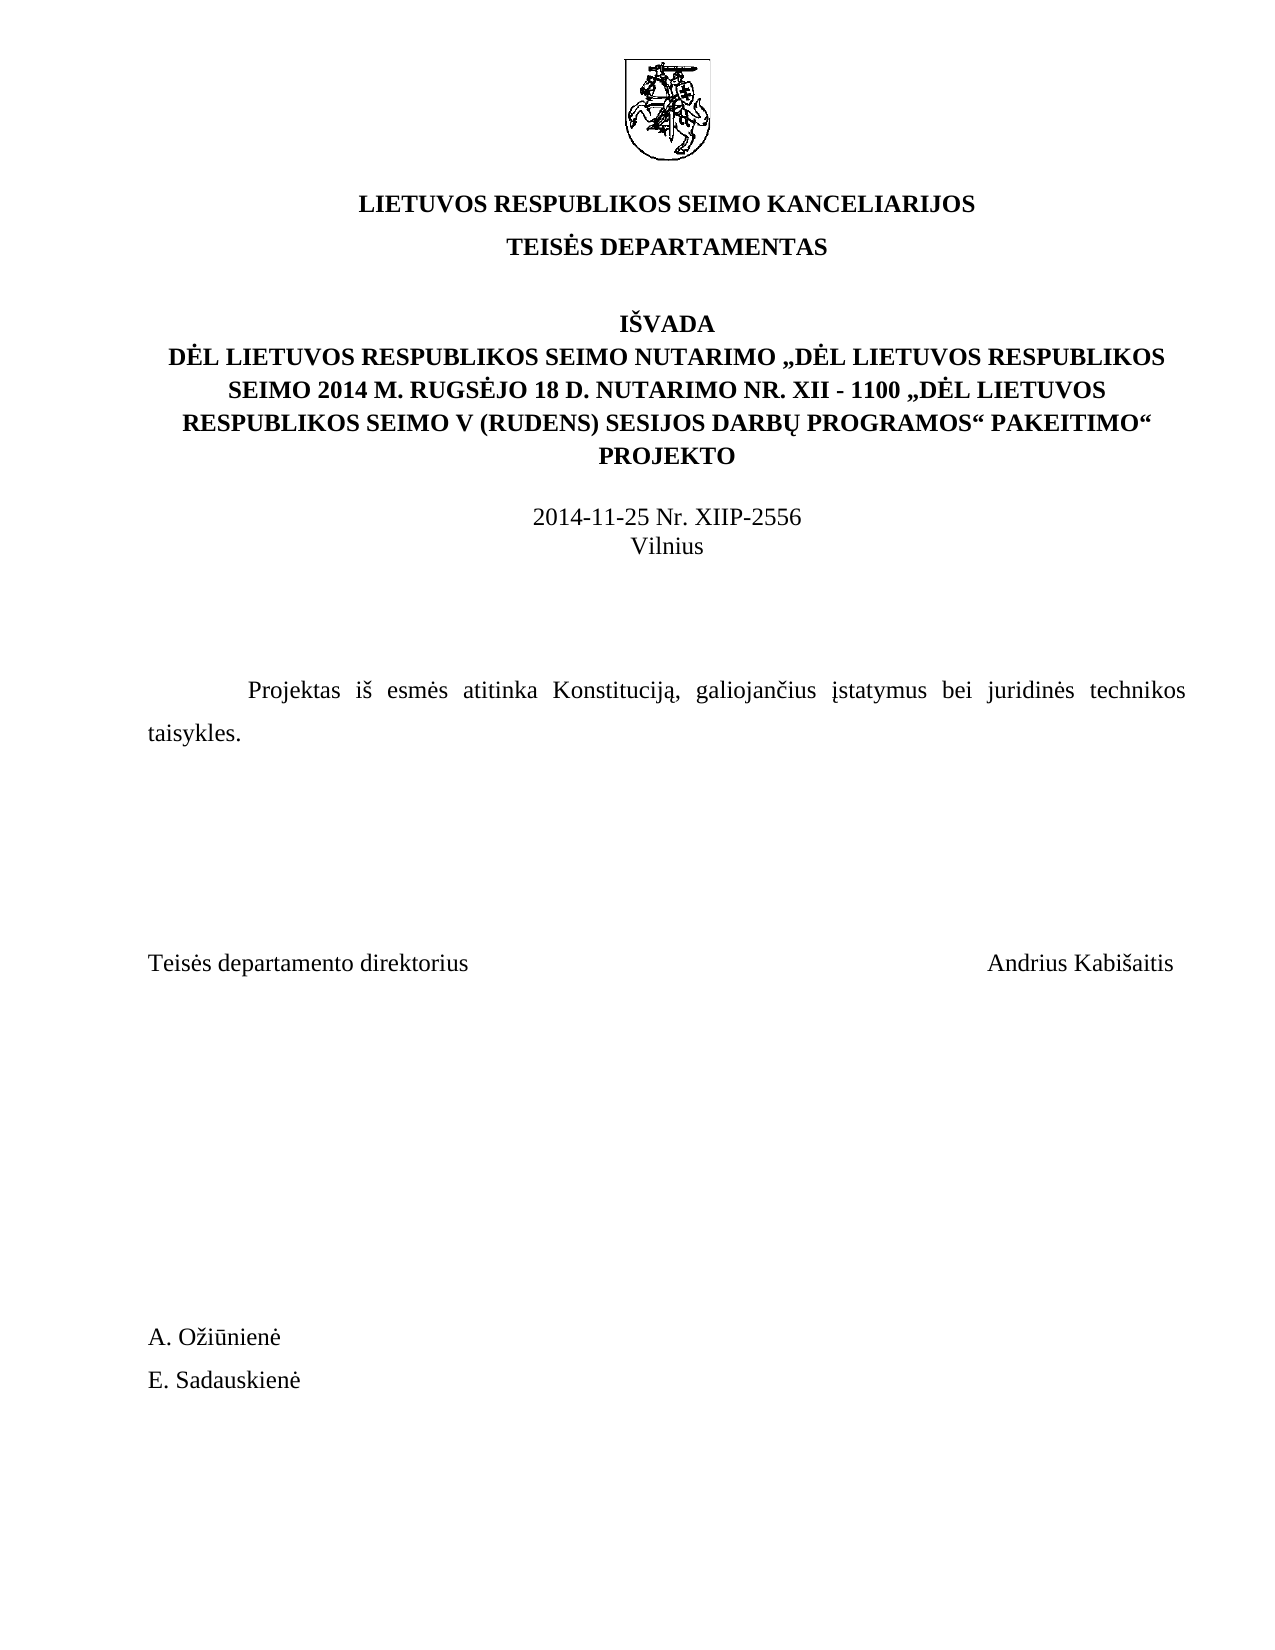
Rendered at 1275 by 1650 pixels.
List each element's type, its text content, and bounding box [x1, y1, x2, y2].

text IŠVADA [148, 309, 1186, 337]
text E. Sadauskienė [148, 1365, 1186, 1394]
text 2014-11-25 Nr. XIIP-2556 [148, 502, 1186, 531]
text Vilnius [148, 531, 1186, 560]
text Projektas iš esmės atitinka Konstituciją, galiojančius įstatymus bei juridinės technikos taisykles. [148, 675, 1186, 747]
text DĖL LIETUVOS RESPUBLIKOS SEIMO NUTARIMO „DĖL LIETUVOS RESPUBLIKOS SEIMO 2014 M. RUGSĖJO 18 D. NUTARIMO NR. XII - 1100 „DĖL LIETUVOS RESPUBLIKOS SEIMO V (RUDENS) SESIJOS DARBŲ PROGRAMOS“ PAKEITIMO“ [148, 342, 1186, 436]
text Teisės departamento direktorius Andrius Kabišaitis [148, 948, 1186, 977]
text TEISĖS DEPARTAMENTAS [148, 232, 1186, 261]
text PROJEKTO [148, 441, 1186, 469]
text A. Ožiūnienė [148, 1322, 1186, 1351]
text LIETUVOS RESPUBLIKOS SEIMO KANCELIARIJOS [148, 189, 1186, 218]
